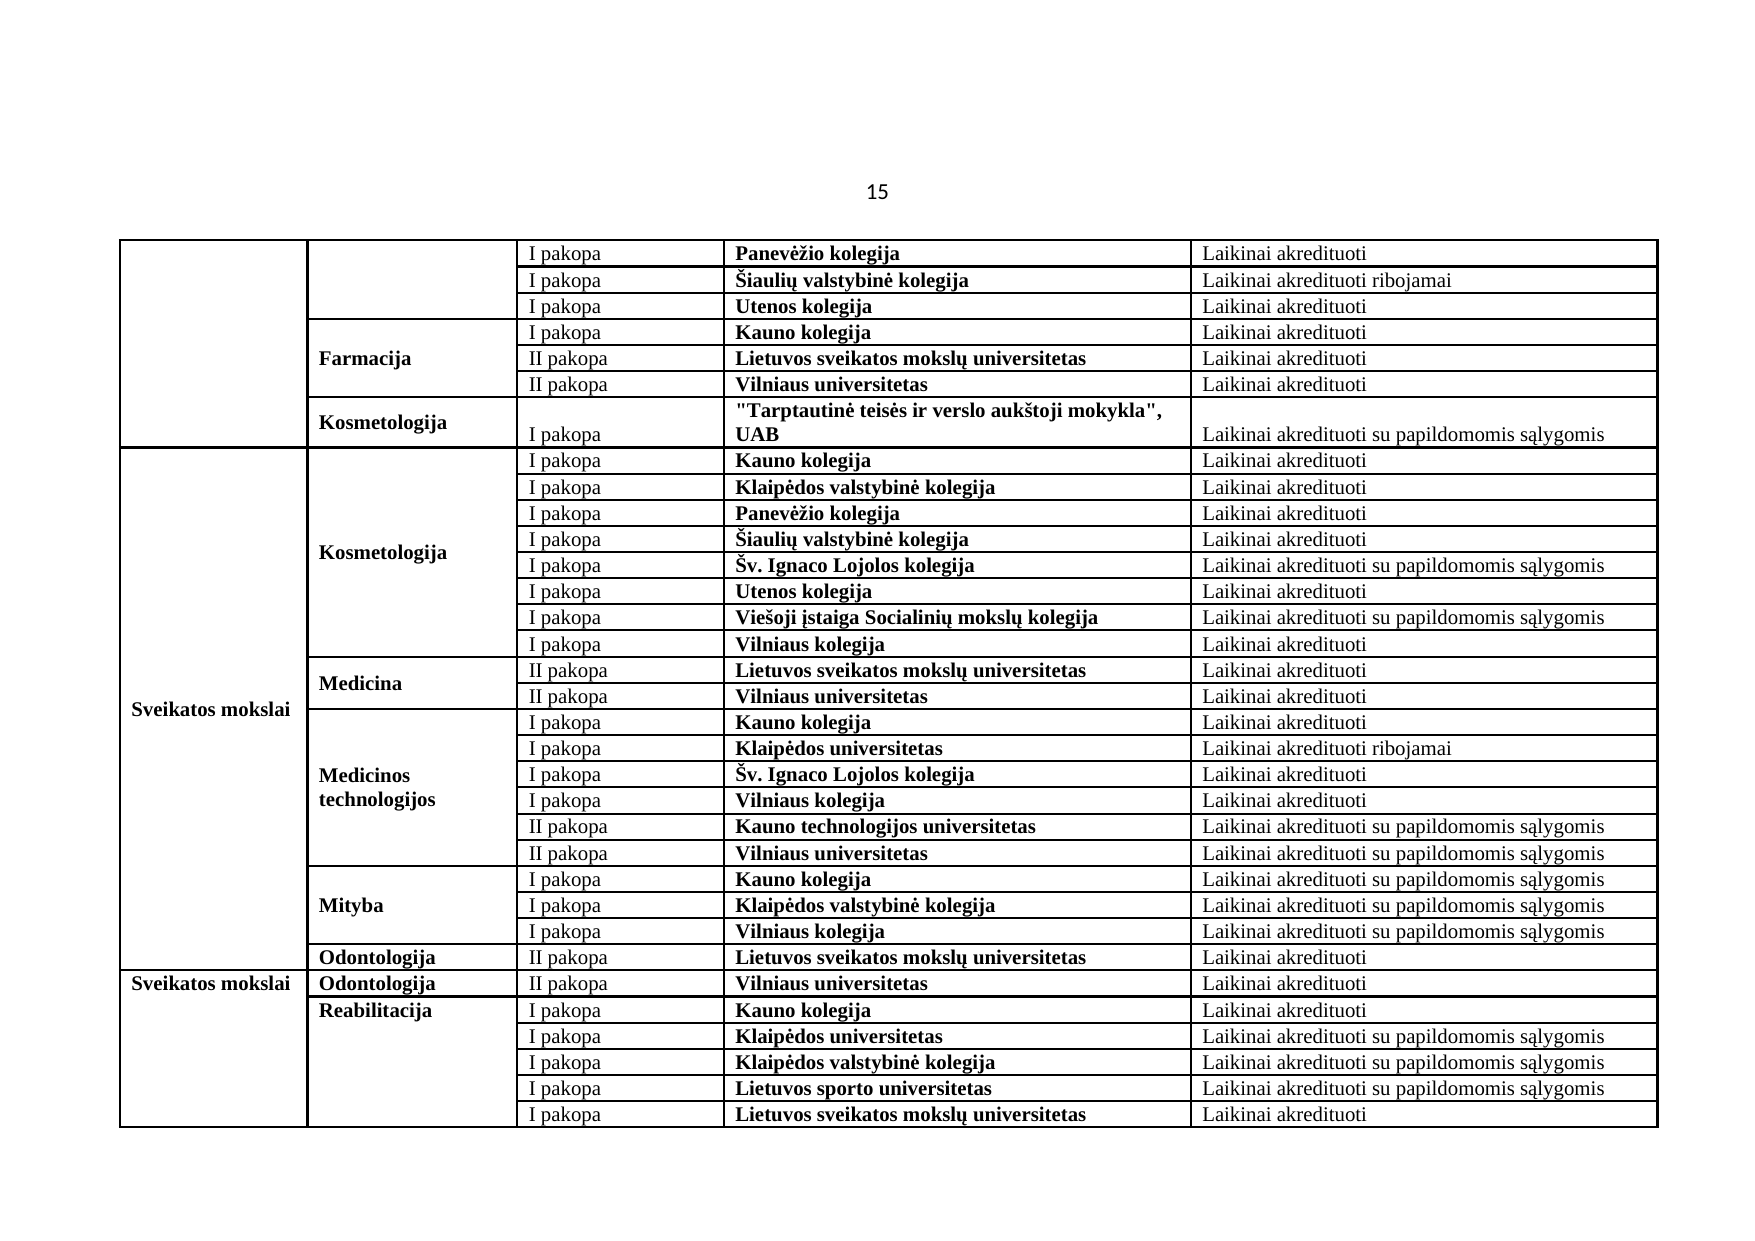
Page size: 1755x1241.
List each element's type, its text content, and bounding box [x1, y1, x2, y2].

table_cell Reabilitacija [309, 998, 516, 1126]
table_cell I pakopa [518, 919, 723, 943]
table_cell Laikinai akredituoti [1192, 372, 1656, 396]
table_cell Vilniaus kolegija [725, 631, 1190, 656]
table_cell Klaipėdos universitetas [725, 736, 1190, 760]
table_cell II pakopa [518, 684, 723, 708]
table_cell Laikinai akredituoti [1192, 449, 1656, 472]
table_cell Klaipėdos valstybinė kolegija [725, 1050, 1190, 1074]
table_cell II pakopa [518, 945, 723, 969]
table_cell Kauno kolegija [725, 710, 1190, 734]
table_cell Laikinai akredituoti [1192, 346, 1656, 370]
table_cell Utenos kolegija [725, 579, 1190, 603]
table_cell I pakopa [518, 268, 723, 292]
table_cell Kauno kolegija [725, 449, 1190, 472]
table_cell Lietuvos sveikatos mokslų universitetas [725, 658, 1190, 682]
table_cell Šiaulių valstybinė kolegija [725, 527, 1190, 551]
table_cell Laikinai akredituoti su papildomomis sąlygomis [1192, 398, 1656, 446]
table_cell Laikinai akredituoti su papildomomis sąlygomis [1192, 867, 1656, 891]
table_cell I pakopa [518, 605, 723, 629]
table_cell Laikinai akredituoti [1192, 527, 1656, 551]
table_cell [121, 241, 306, 446]
table_cell Laikinai akredituoti su papildomomis sąlygomis [1192, 1076, 1656, 1100]
table_cell Laikinai akredituoti [1192, 971, 1656, 995]
table_cell Farmacija [309, 320, 516, 396]
table_cell Lietuvos sveikatos mokslų universitetas [725, 945, 1190, 969]
table_cell [309, 241, 516, 318]
table_cell Klaipėdos valstybinė kolegija [725, 893, 1190, 917]
table_cell Utenos kolegija [725, 294, 1190, 318]
table_cell Laikinai akredituoti [1192, 710, 1656, 734]
table_cell Vilniaus universitetas [725, 372, 1190, 396]
table_cell Laikinai akredituoti [1192, 320, 1656, 344]
table_cell I pakopa [518, 631, 723, 656]
table_cell Laikinai akredituoti su papildomomis sąlygomis [1192, 919, 1656, 943]
table_cell Viešoji įstaiga Socialinių mokslų kolegija [725, 605, 1190, 629]
table_cell II pakopa [518, 971, 723, 995]
table_cell Šv. Ignaco Lojolos kolegija [725, 553, 1190, 577]
table_cell Sveikatos mokslai [121, 449, 306, 969]
table_cell Lietuvos sveikatos mokslų universitetas [725, 346, 1190, 370]
table_cell Laikinai akredituoti [1192, 241, 1656, 265]
table_cell Laikinai akredituoti [1192, 475, 1656, 499]
table_cell I pakopa [518, 501, 723, 525]
table_cell Mityba [309, 867, 516, 943]
table_cell Klaipėdos universitetas [725, 1024, 1190, 1048]
table_cell Kauno technologijos universitetas [725, 815, 1190, 838]
table_cell Kauno kolegija [725, 867, 1190, 891]
table_cell Laikinai akredituoti [1192, 684, 1656, 708]
table_cell Laikinai akredituoti [1192, 788, 1656, 812]
table_cell Laikinai akredituoti [1192, 294, 1656, 318]
table_cell I pakopa [518, 320, 723, 344]
table_cell Laikinai akredituoti su papildomomis sąlygomis [1192, 1024, 1656, 1048]
table_cell Laikinai akredituoti su papildomomis sąlygomis [1192, 815, 1656, 838]
table_cell II pakopa [518, 372, 723, 396]
table_cell Panevėžio kolegija [725, 241, 1190, 265]
table_cell Laikinai akredituoti ribojamai [1192, 736, 1656, 760]
table_cell I pakopa [518, 398, 723, 446]
table_cell Panevėžio kolegija [725, 501, 1190, 525]
table_cell Laikinai akredituoti su papildomomis sąlygomis [1192, 553, 1656, 577]
table_cell Vilniaus universitetas [725, 971, 1190, 995]
table_cell Lietuvos sporto universitetas [725, 1076, 1190, 1100]
table_cell Sveikatos mokslai [121, 971, 306, 1126]
table_cell I pakopa [518, 710, 723, 734]
table_cell Laikinai akredituoti su papildomomis sąlygomis [1192, 841, 1656, 865]
table_cell Vilniaus universitetas [725, 684, 1190, 708]
table_cell Odontologija [309, 945, 516, 969]
table_cell I pakopa [518, 241, 723, 265]
table_cell Kauno kolegija [725, 320, 1190, 344]
table_cell II pakopa [518, 841, 723, 865]
table_cell Laikinai akredituoti su papildomomis sąlygomis [1192, 605, 1656, 629]
table_cell Laikinai akredituoti ribojamai [1192, 268, 1656, 292]
table_cell "Tarptautinė teisės ir verslo aukštoji mokykla", UAB [725, 398, 1190, 446]
table_cell I pakopa [518, 867, 723, 891]
table_cell Odontologija [309, 971, 516, 995]
table_cell I pakopa [518, 579, 723, 603]
table_cell I pakopa [518, 1050, 723, 1074]
table_cell Laikinai akredituoti [1192, 501, 1656, 525]
table_cell I pakopa [518, 1024, 723, 1048]
table_cell Medicina [309, 658, 516, 708]
table_cell II pakopa [518, 658, 723, 682]
table_cell Laikinai akredituoti [1192, 579, 1656, 603]
table_cell I pakopa [518, 1076, 723, 1100]
table_cell Lietuvos sveikatos mokslų universitetas [725, 1102, 1190, 1126]
table_cell I pakopa [518, 893, 723, 917]
table_cell II pakopa [518, 346, 723, 370]
table_cell I pakopa [518, 1102, 723, 1126]
table_cell Vilniaus kolegija [725, 788, 1190, 812]
table_cell Laikinai akredituoti [1192, 658, 1656, 682]
table_cell I pakopa [518, 788, 723, 812]
table_cell Šv. Ignaco Lojolos kolegija [725, 762, 1190, 786]
table_cell I pakopa [518, 998, 723, 1022]
table_cell Šiaulių valstybinė kolegija [725, 268, 1190, 292]
table_cell Laikinai akredituoti [1192, 945, 1656, 969]
table_cell I pakopa [518, 736, 723, 760]
table_cell Laikinai akredituoti [1192, 762, 1656, 786]
table_cell I pakopa [518, 553, 723, 577]
table_cell Laikinai akredituoti [1192, 998, 1656, 1022]
table_cell Laikinai akredituoti su papildomomis sąlygomis [1192, 893, 1656, 917]
table_cell I pakopa [518, 527, 723, 551]
table_cell Kosmetologija [309, 449, 516, 656]
table_cell II pakopa [518, 815, 723, 838]
table_cell I pakopa [518, 762, 723, 786]
table_cell Laikinai akredituoti su papildomomis sąlygomis [1192, 1050, 1656, 1074]
table_cell Laikinai akredituoti [1192, 1102, 1656, 1126]
table_cell Klaipėdos valstybinė kolegija [725, 475, 1190, 499]
table_cell Laikinai akredituoti [1192, 631, 1656, 656]
table_cell Kosmetologija [309, 398, 516, 446]
table_cell Kauno kolegija [725, 998, 1190, 1022]
table_cell Vilniaus kolegija [725, 919, 1190, 943]
table_cell I pakopa [518, 475, 723, 499]
table_cell Vilniaus universitetas [725, 841, 1190, 865]
table_cell Medicinos technologijos [309, 710, 516, 865]
table_cell I pakopa [518, 294, 723, 318]
table_cell I pakopa [518, 449, 723, 472]
